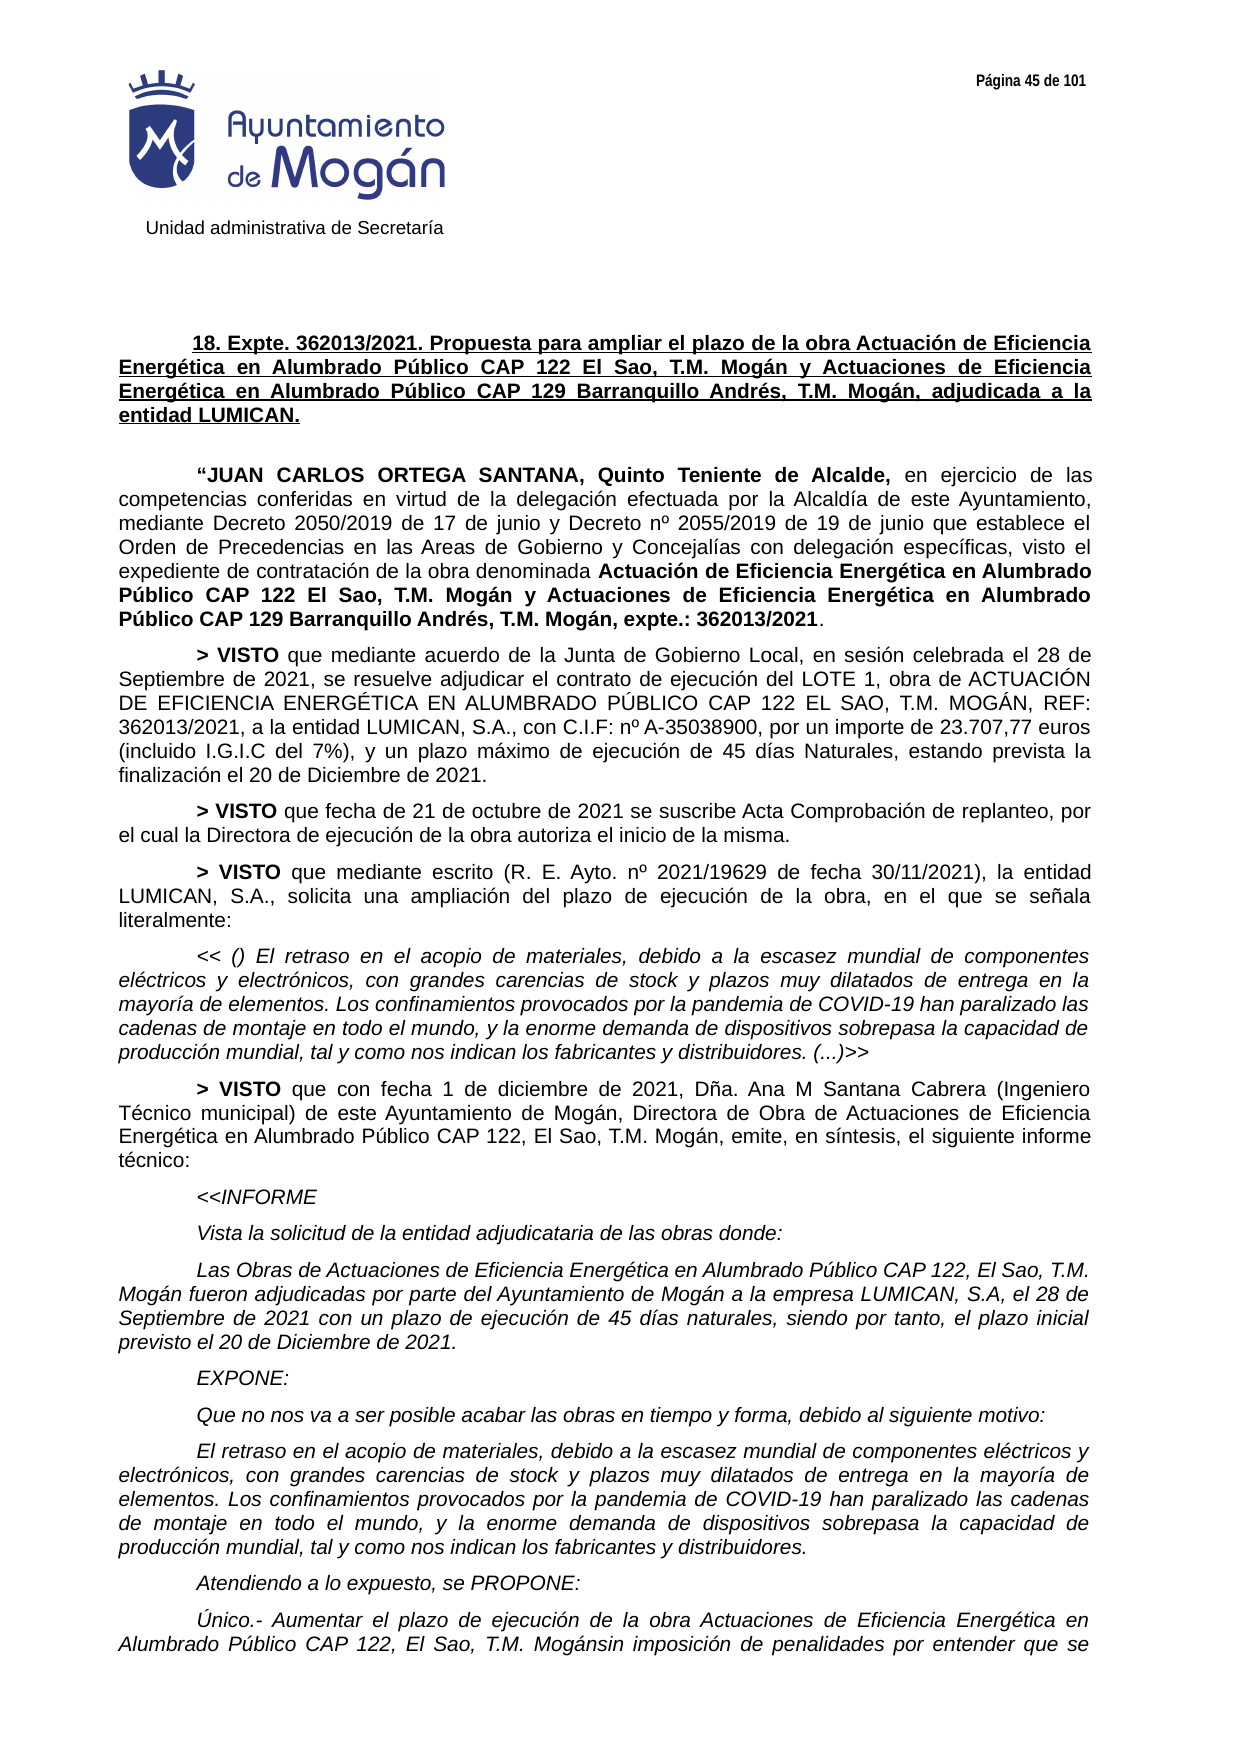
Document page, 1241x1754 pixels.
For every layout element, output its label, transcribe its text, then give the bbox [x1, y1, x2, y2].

text El retraso en el acopio de materiales, debido a la escasez mundial de componentes eléctricos y electrónicos, con grandes carencias de stock y plazos muy dilatados de entrega en la mayoría de elementos. Los confinamientos provocados por la pandemia de COVID-19 han paralizado las cadenas de montaje en todo el mundo, y la enorme demanda de dispositivos sobrepasa la capacidad de producción mundial, tal y como nos indican los fabricantes y distribuidores. [118, 1439, 1092, 1559]
text EXPONE: [118, 1366, 1092, 1390]
text > VISTO que con fecha 1 de diciembre de 2021, Dña. Ana M Santana Cabrera (Ingeniero Técnico municipal) de este Ayuntamiento de Mogán, Directora de Obra de Actuaciones de Eficiencia Energética en Alumbrado Público CAP 122, El Sao, T.M. Mogán, emite, en síntesis, el siguiente informe técnico: [118, 1076, 1092, 1172]
text 18. Expte. 362013/2021. Propuesta para ampliar el plazo de la obra Actuación de Eficiencia Energética en Alumbrado Público CAP 122 El Sao, T.M. Mogán y Actuaciones de Eficiencia [118, 331, 1092, 376]
text “JUAN CARLOS ORTEGA SANTANA, Quinto Teniente de Alcalde, en ejercicio de las competencias conferidas en virtud de la delegación efectuada por la Alcaldía de este Ayuntamiento, mediante Decreto 2050/2019 de 17 de junio y Decreto nº 2055/2019 de 19 de junio que establece el Orden de Precedencias en las Areas de Gobierno y Concejalías con delegación específicas, visto el expediente de contratación de la obra denominada Actuación de Eficiencia Energética en Alumbrado Público CAP 122 El Sao, T.M. Mogán y Actuaciones de Eficiencia Energética en Alumbrado Público CAP 129 Barranquillo Andrés, T.M. Mogán, expte.: 362013/2021. [118, 463, 1092, 631]
text > VISTO que fecha de 21 de octubre de 2021 se suscribe Acta Comprobación de replanteo, por el cual la Directora de ejecución de la obra autoriza el inicio de la misma. [118, 799, 1092, 847]
text Vista la solicitud de la entidad adjudicataria de las obras donde: [118, 1221, 1092, 1245]
text Las Obras de Actuaciones de Eficiencia Energética en Alumbrado Público CAP 122, El Sao, T.M. Mogán fueron adjudicadas por parte del Ayuntamiento de Mogán a la empresa LUMICAN, S.A, el 28 de Septiembre de 2021 con un plazo de ejecución de 45 días naturales, siendo por tanto, el plazo inicial previsto el 20 de Diciembre de 2021. [118, 1258, 1092, 1353]
text Único.- Aumentar el plazo de ejecución de la obra Actuaciones de Eficiencia Energética en Alumbrado Público CAP 122, El Sao, T.M. Mogánsin imposición de penalidades por entender que se [118, 1608, 1092, 1656]
text Energética en Alumbrado Público CAP 129 Barranquillo Andrés, T.M. Mogán, adjudicada a la [118, 377, 1092, 399]
text Que no nos va a ser posible acabar las obras en tiempo y forma, debido al siguiente motivo: [118, 1402, 1092, 1426]
text > VISTO que mediante escrito (R. E. Ayto. nº 2021/19629 de fecha 30/11/2021), la entidad LUMICAN, S.A., solicita una ampliación del plazo de ejecución de la obra, en el que se señala literalmente: [118, 860, 1092, 932]
text <<INFORME [118, 1185, 1092, 1209]
text << () El retraso en el acopio de materiales, debido a la escasez mundial de componentes eléctricos y electrónicos, con grandes carencias de stock y plazos muy dilatados de entrega en la mayoría de elementos. Los confinamientos provocados por la pandemia de COVID-19 han paralizado las cadenas de montaje en todo el mundo, y la enorme demanda de dispositivos sobrepasa la capacidad de producción mundial, tal y como nos indican los fabricantes y distribuidores. (...)>> [118, 944, 1092, 1064]
text Atendiendo a lo expuesto, se PROPONE: [118, 1571, 1092, 1595]
text > VISTO que mediante acuerdo de la Junta de Gobierno Local, en sesión celebrada el 28 de Septiembre de 2021, se resuelve adjudicar el contrato de ejecución del LOTE 1, obra de ACTUACIÓN DE EFICIENCIA ENERGÉTICA EN ALUMBRADO PÚBLICO CAP 122 EL SAO, T.M. MOGÁN, REF: 362013/2021, a la entidad LUMICAN, S.A., con C.I.F: nº A-35038900, por un importe de 23.707,77 euros (incluido I.G.I.C del 7%), y un plazo máximo de ejecución de 45 días Naturales, estando prevista la finalización el 20 de Diciembre de 2021. [118, 643, 1092, 787]
text entidad LUMICAN. [118, 400, 1092, 426]
picture [128, 70, 445, 206]
